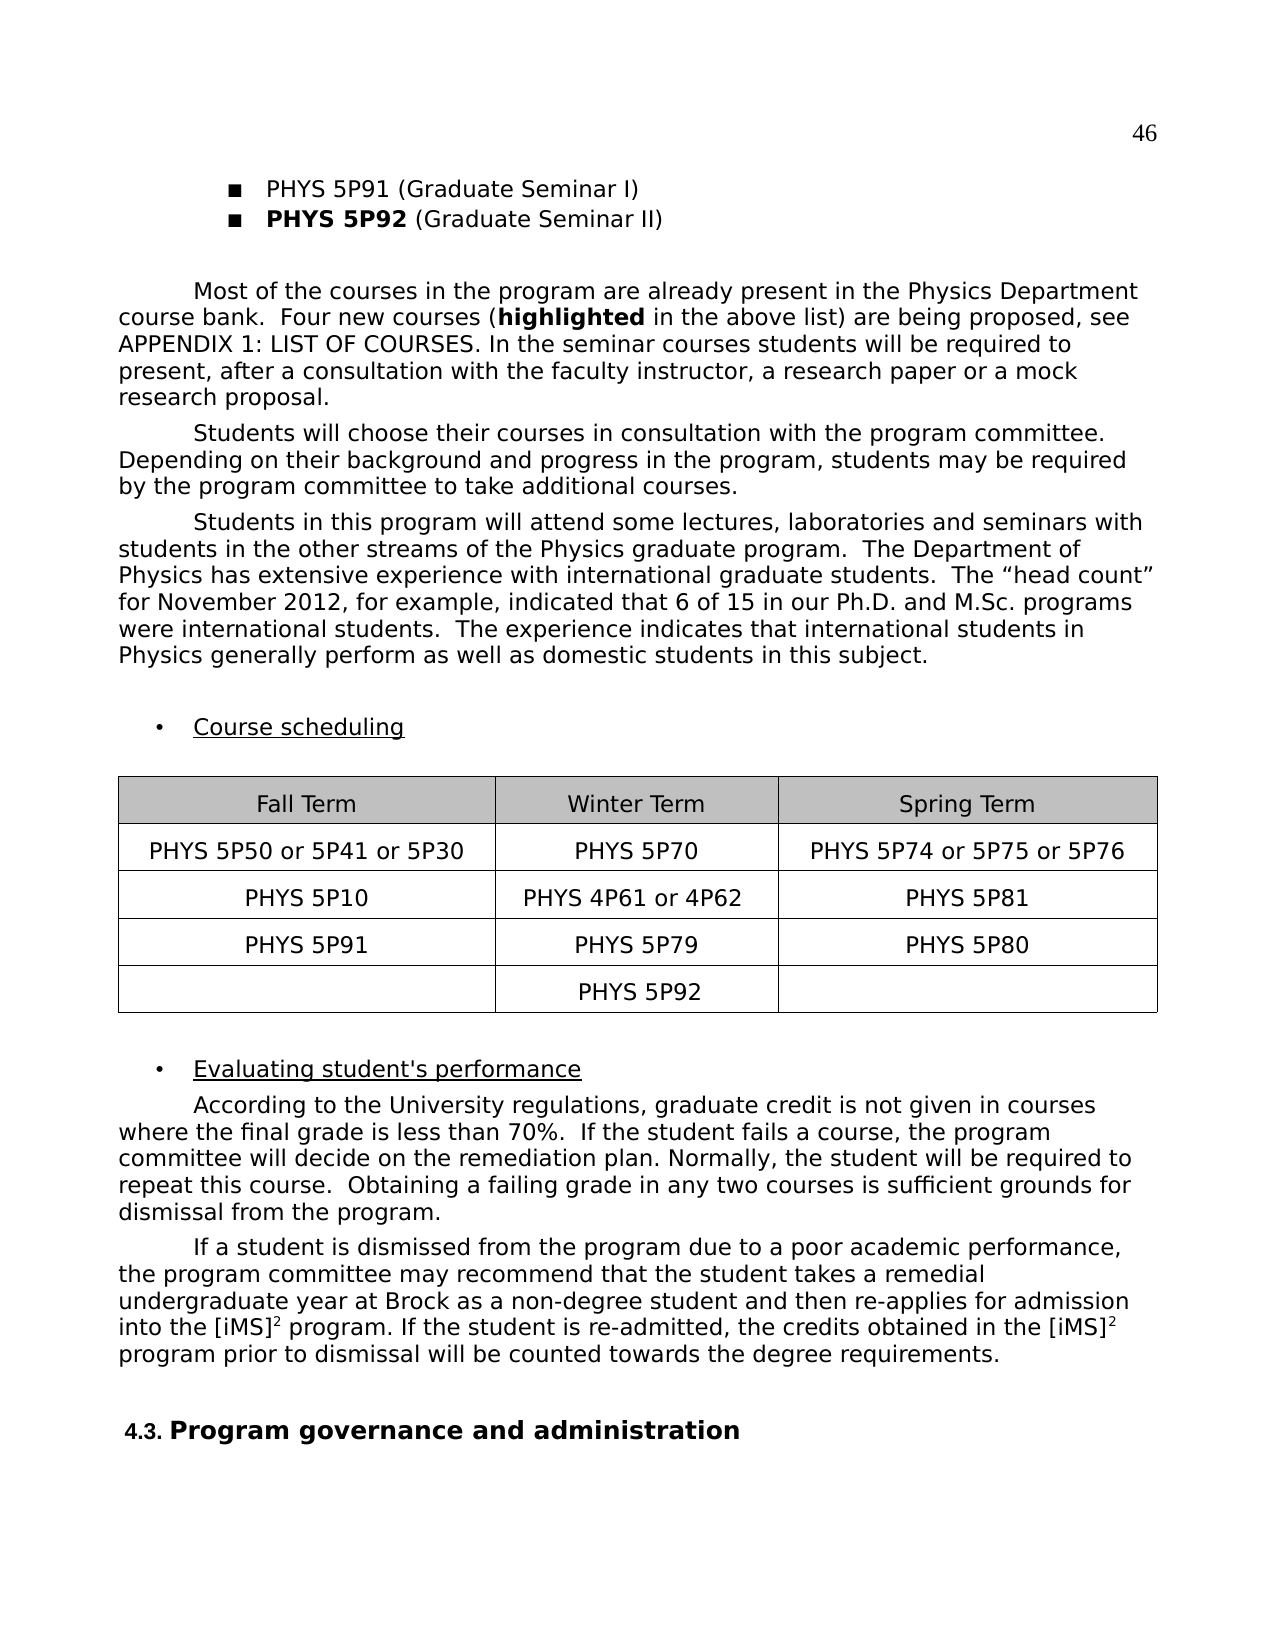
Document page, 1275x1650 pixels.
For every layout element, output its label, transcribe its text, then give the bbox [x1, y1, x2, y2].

table_cell PHYS 5P50 or 5P41 or 5P30 [119, 824, 495, 870]
table_header Winter Term [496, 777, 778, 823]
table_cell PHYS 5P92 [496, 966, 778, 1012]
table_header Spring Term [779, 777, 1157, 823]
subtitle Program governance and administration [118, 1416, 1157, 1445]
text If a student is dismissed from the program due to a poor academic performance, the program committee may recommend that the student takes a remedial undergraduate year at Brock as a non-degree student and then re-applies for admission into the [iMS]2 program. If the student is re-admitted, the credits obtained in the [iMS]2 program prior to dismissal will be counted towards the degree requirements. [118, 1234, 1157, 1368]
table_cell PHYS 5P80 [779, 919, 1157, 965]
table_cell PHYS 5P74 or 5P75 or 5P76 [779, 824, 1157, 870]
table_cell PHYS 5P91 [119, 919, 495, 965]
text Students in this program will attend some lectures, laboratories and seminars with students in the other streams of the Physics graduate program. The Department of Physics has extensive experience with international graduate students. The “head count” for November 2012, for example, indicated that 6 of 15 in our Ph.D. and M.Sc. programs were international students. The experience indicates that international students in Physics generally perform as well as domestic students in this subject. [118, 509, 1157, 669]
text According to the University regulations, graduate credit is not given in courses where the final grade is less than 70%. If the student fails a course, the program committee will decide on the remediation plan. Normally, the student will be required to repeat this course. Obtaining a failing grade in any two courses is sufficient grounds for dismissal from the program. [118, 1092, 1157, 1226]
list PHYS 5P91 (Graduate Seminar I) [228, 176, 1157, 203]
table_cell PHYS 5P70 [496, 824, 778, 870]
table_cell PHYS 5P79 [496, 919, 778, 965]
text Students will choose their courses in consultation with the program committee. Depending on their background and progress in the program, students may be required by the program committee to take additional courses. [118, 420, 1157, 500]
list Course scheduling [156, 714, 1157, 740]
table_cell PHYS 5P10 [119, 871, 495, 917]
table_cell PHYS 4P61 or 4P62 [496, 871, 778, 917]
table_cell PHYS 5P81 [779, 871, 1157, 917]
table_cell [119, 966, 495, 1012]
table_header Fall Term [119, 777, 495, 823]
list Evaluating student's performance [156, 1057, 1157, 1083]
list PHYS 5P92 (Graduate Seminar II) [228, 207, 1157, 233]
table_cell [779, 966, 1157, 1012]
text Most of the courses in the program are already present in the Physics Department course bank. Four new courses (highlighted in the above list) are being proposed, see APPENDIX 1: LIST OF COURSES. In the seminar courses students will be required to present, after a consultation with the faculty instructor, a research paper or a mock research proposal. [118, 278, 1157, 411]
